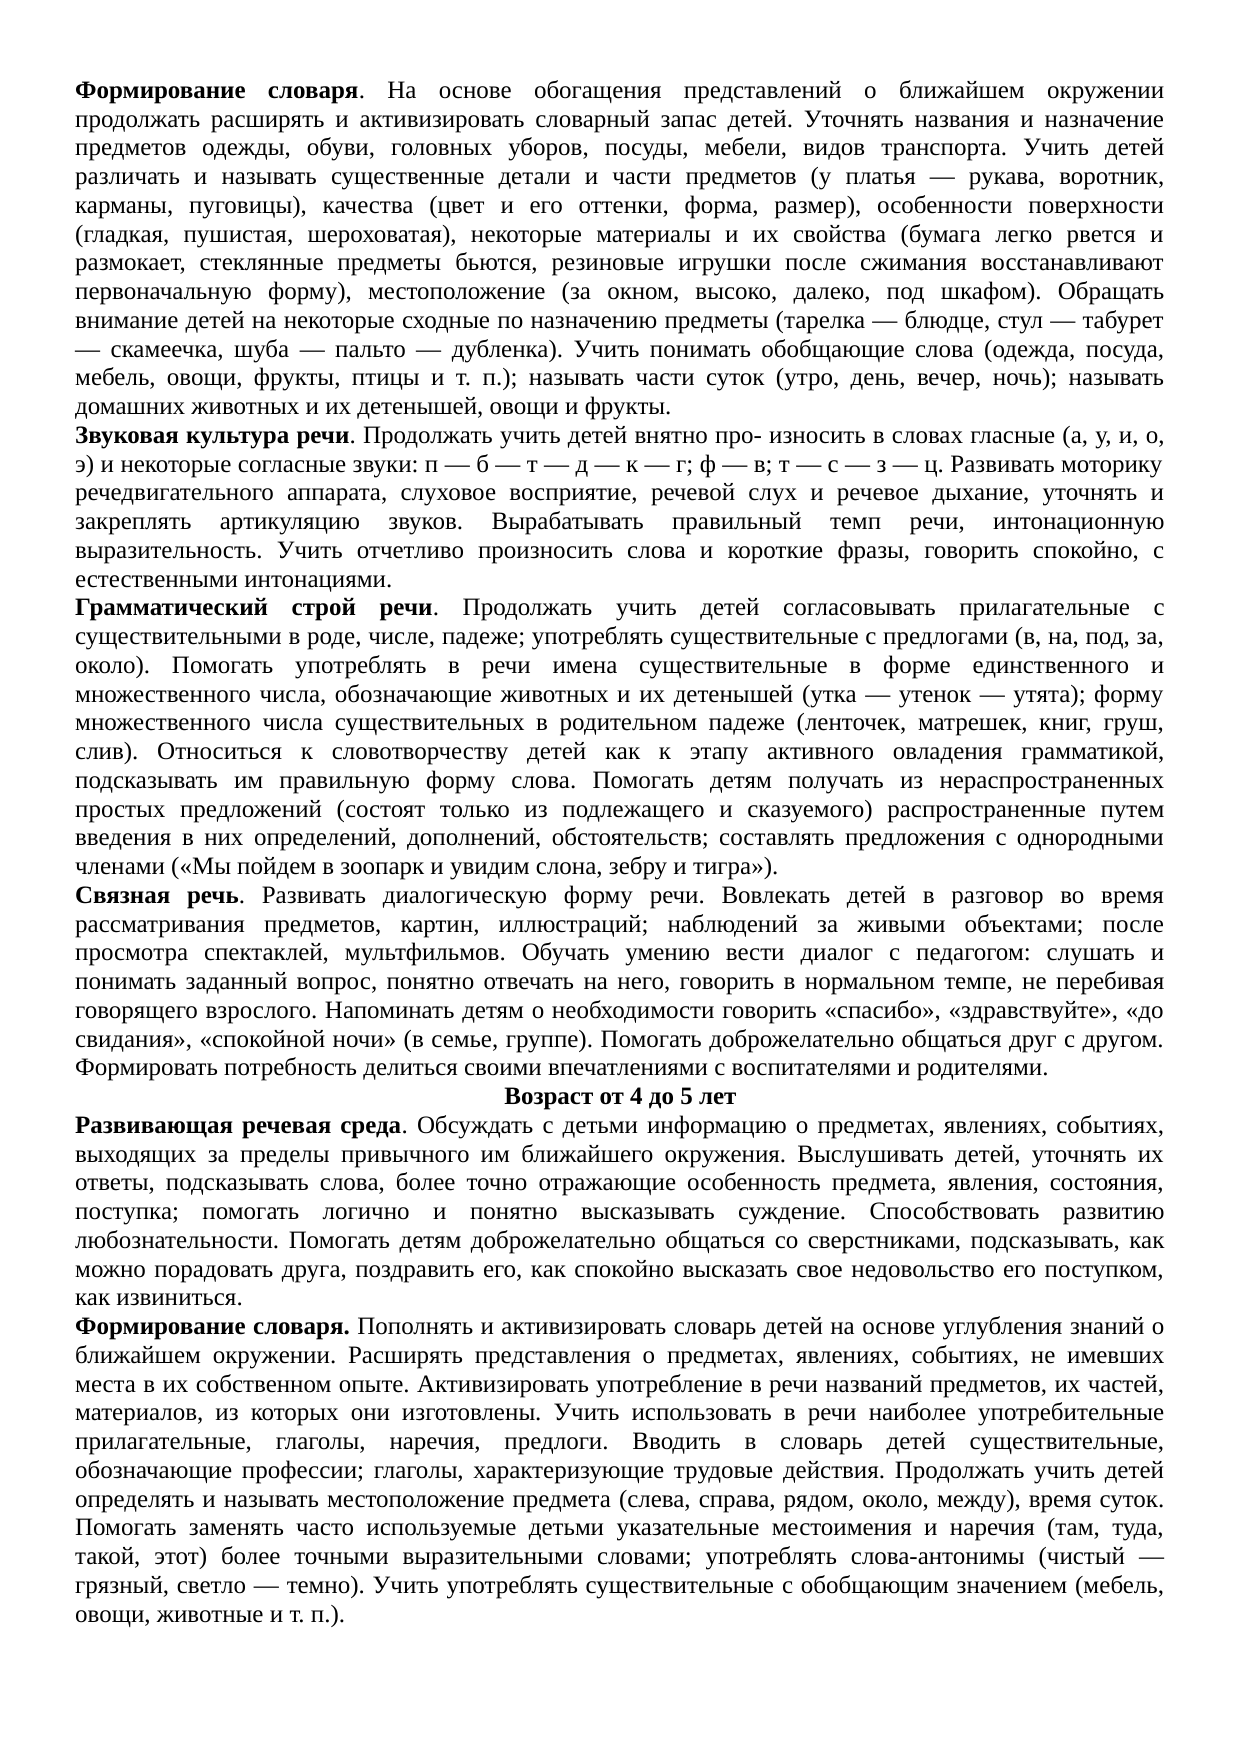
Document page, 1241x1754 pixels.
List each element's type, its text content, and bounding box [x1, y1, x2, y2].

text Развивающая речевая среда. Обсуждать с детьми информацию о предметах, явлениях, событиях, выходящих за пределы привычного им ближайшего окружения. Выслушивать детей, уточнять их ответы, подсказывать слова, более точно отражающие особенность предмета, явления, состояния, поступка; помогать логично и понятно высказывать суждение. Способствовать развитию любознательности. Помогать детям доброжелательно общаться со сверстниками, подсказывать, как можно порадовать друга, поздравить его, как спокойно высказать свое недовольство его поступком, как извиниться. [75, 1110, 1165, 1311]
text Формирование словаря. На основе обогащения представлений о ближайшем окружении продолжать расширять и активизировать словарный запас детей. Уточнять названия и назначение предметов одежды, обуви, головных уборов, посуды, мебели, видов транспорта. Учить детей различать и называть существенные детали и части предметов (у платья — рукава, воротник, карманы, пуговицы), качества (цвет и его оттенки, форма, размер), особенности поверхности (гладкая, пушистая, шероховатая), некоторые материалы и их свойства (бумага легко рвется и размокает, стеклянные предметы бьются, резиновые игрушки после сжимания восстанавливают первоначальную форму), местоположение (за окном, высоко, далеко, под шкафом). Обращать внимание детей на некоторые сходные по назначению предметы (тарелка — блюдце, стул — табурет — скамеечка, шуба — пальто — дубленка). Учить понимать обобщающие слова (одежда, посуда, мебель, овощи, фрукты, птицы и т. п.); называть части суток (утро, день, вечер, ночь); называть домашних животных и их детенышей, овощи и фрукты. [75, 75, 1165, 420]
text Звуковая культура речи. Продолжать учить детей внятно про- износить в словах гласные (а, у, и, о, э) и некоторые согласные звуки: п — б — т — д — к — г; ф — в; т — с — з — ц. Развивать моторику речедвигательного аппарата, слуховое восприятие, речевой слух и речевое дыхание, уточнять и закреплять артикуляцию звуков. Вырабатывать правильный темп речи, интонационную выразительность. Учить отчетливо произносить слова и короткие фразы, говорить спокойно, с естественными интонациями. [75, 420, 1165, 592]
text Формирование словаря. Пополнять и активизировать словарь детей на основе углубления знаний о ближайшем окружении. Расширять представления о предметах, явлениях, событиях, не имевших места в их собственном опыте. Активизировать употребление в речи названий предметов, их частей, материалов, из которых они изготовлены. Учить использовать в речи наиболее употребительные прилагательные, глаголы, наречия, предлоги. Вводить в словарь детей существительные, обозначающие профессии; глаголы, характеризующие трудовые действия. Продолжать учить детей определять и называть местоположение предмета (слева, справа, рядом, около, между), время суток. Помогать заменять часто используемые детьми указательные местоимения и наречия (там, туда, такой, этот) более точными выразительными словами; употреблять слова-антонимы (чистый — грязный, светло — темно). Учить употреблять существительные с обобщающим значением (мебель, овощи, животные и т. п.). [75, 1311, 1165, 1627]
text Грамматический строй речи. Продолжать учить детей согласовывать прилагательные с существительными в роде, числе, падеже; употреблять существительные с предлогами (в, на, под, за, около). Помогать употреблять в речи имена существительные в форме единственного и множественного числа, обозначающие животных и их детенышей (утка — утенок — утята); форму множественного числа существительных в родительном падеже (ленточек, матрешек, книг, груш, слив). Относиться к словотворчеству детей как к этапу активного овладения грамматикой, подсказывать им правильную форму слова. Помогать детям получать из нераспространенных простых предложений (состоят только из подлежащего и сказуемого) распространенные путем введения в них определений, дополнений, обстоятельств; составлять предложения с однородными членами («Мы пойдем в зоопарк и увидим слона, зебру и тигра»). [75, 592, 1165, 880]
text Связная речь. Развивать диалогическую форму речи. Вовлекать детей в разговор во время рассматривания предметов, картин, иллюстраций; наблюдений за живыми объектами; после просмотра спектаклей, мультфильмов. Обучать умению вести диалог с педагогом: слушать и понимать заданный вопрос, понятно отвечать на него, говорить в нормальном темпе, не перебивая говорящего взрослого. Напоминать детям о необходимости говорить «спасибо», «здравствуйте», «до свидания», «спокойной ночи» (в семье, группе). Помогать доброжелательно общаться друг с другом. Формировать потребность делиться своими впечатлениями с воспитателями и родителями. [75, 880, 1165, 1081]
text Возраст от 4 до 5 лет [75, 1081, 1165, 1110]
